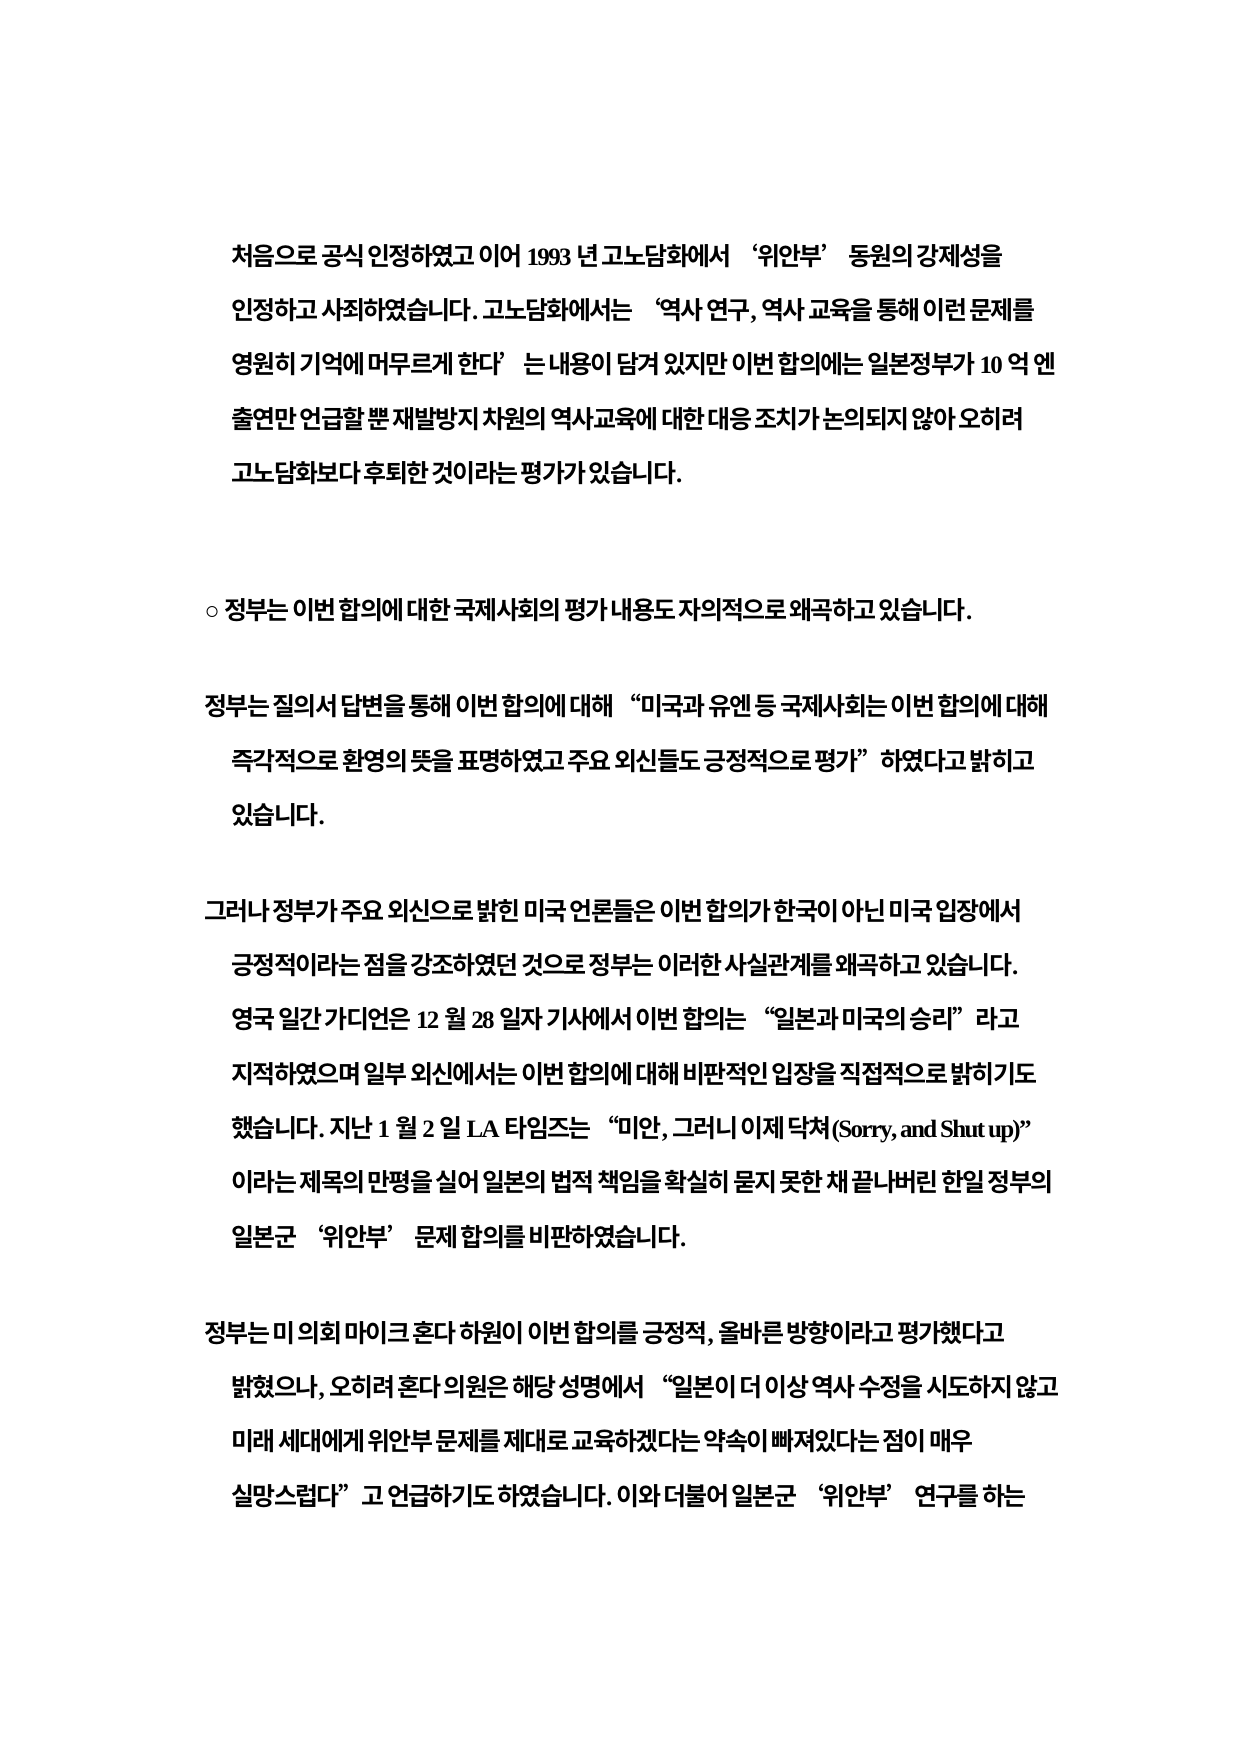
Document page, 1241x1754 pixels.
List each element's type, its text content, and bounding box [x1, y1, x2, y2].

text ○ 정부는 이번 합의에 대한 국제사회의 평가 내용도 자의적으로 왜곡하고 있습니다. [204, 591, 1063, 627]
text 처음으로 공식 인정하였고 이어 1993년 고노담화에서 ‘위안부’ 동원의 강제성을 인정하고 사죄하였습니다. 고노담화에서는 ‘역사 연구, 역사 교육을 통해 이런 문제를 영원히 기억에 머무르게 한다’는 내용이 담겨 있지만 이번 합의에는 일본정부가 10억 엔 출연만 언급할 뿐 재발방지 차원의 역사교육에 대한 대응 조치가 논의되지 않아 오히려 고노담화보다 후퇴한 것이라는 평가가 있습니다. [204, 236, 1063, 490]
text 그러나 정부가 주요 외신으로 밝힌 미국 언론들은 이번 합의가 한국이 아닌 미국 입장에서 긍정적이라는 점을 강조하였던 것으로 정부는 이러한 사실관계를 왜곡하고 있습니다. 영국 일간 가디언은 12월 28일자 기사에서 이번 합의는 “일본과 미국의 승리”라고 지적하였으며 일부 외신에서는 이번 합의에 대해 비판적인 입장을 직접적으로 밝히기도 했습니다. 지난 1월 2일 LA타임즈는 “미안, 그러니 이제 닥쳐(Sorry, and Shut up)”이라는 제목의 만평을 실어 일본의 법적 책임을 확실히 묻지 못한 채 끝나버린 한일 정부의 일본군 ‘위안부’ 문제 합의를 비판하였습니다. [204, 891, 1063, 1253]
text 정부는 질의서 답변을 통해 이번 합의에 대해 “미국과 유엔 등 국제사회는 이번 합의에 대해 즉각적으로 환영의 뜻을 표명하였고 주요 외신들도 긍정적으로 평가”하였다고 밝히고 있습니다. [204, 687, 1063, 832]
text 정부는 미 의회 마이크 혼다 하원이 이번 합의를 긍정적, 올바른 방향이라고 평가했다고 밝혔으나, 오히려 혼다 의원은 해당 성명에서 “일본이 더 이상 역사 수정을 시도하지 않고 미래 세대에게 위안부 문제를 제대로 교육하겠다는 약속이 빠져있다는 점이 매우 실망스럽다”고 언급하기도 하였습니다. 이와 더불어 일본군 ‘위안부’ 연구를 하는 [204, 1313, 1063, 1512]
